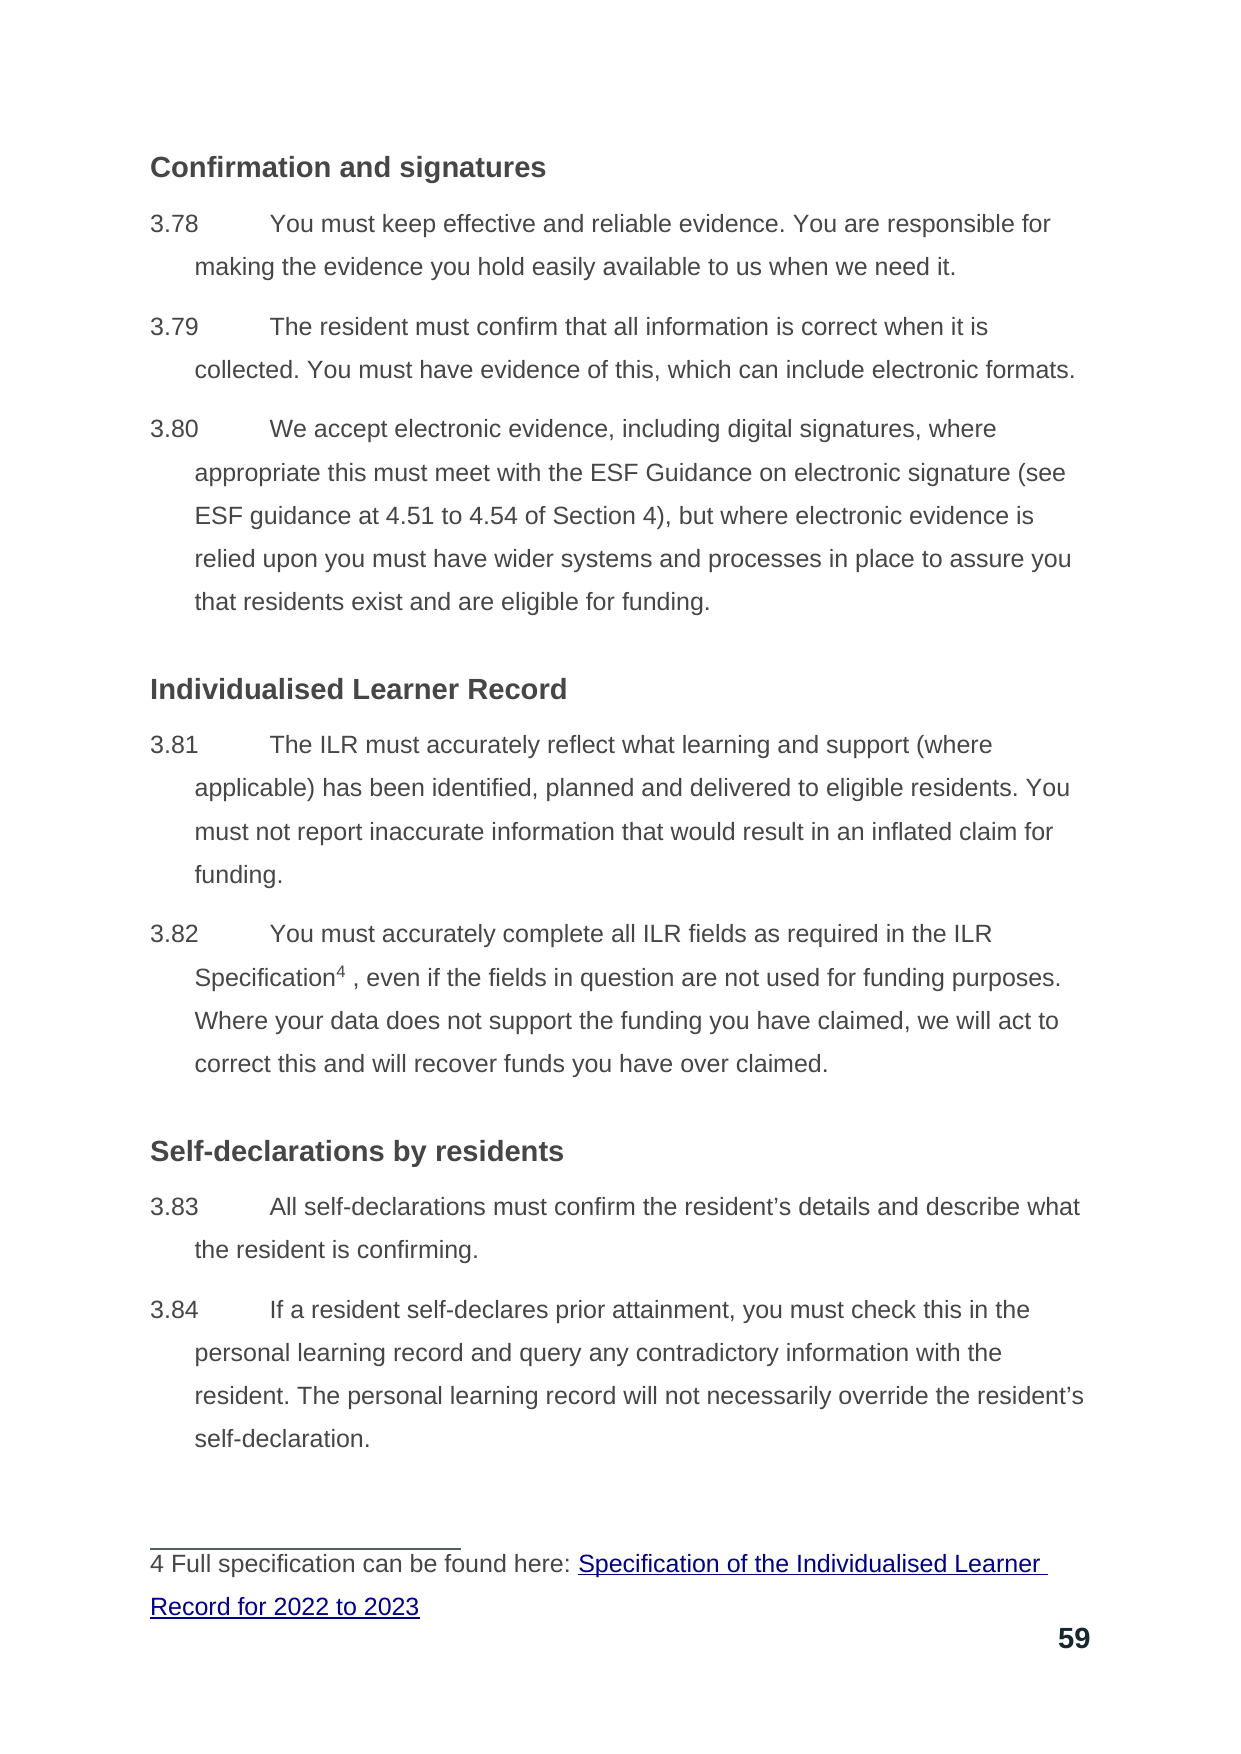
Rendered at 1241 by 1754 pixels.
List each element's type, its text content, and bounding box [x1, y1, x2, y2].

text Full specification can be found here: Specification of the Individualised Learner Record for 2022 to 2023 [150, 1549, 1090, 1621]
text 3.81 The ILR must accurately reflect what learning and support (where applicable) has been identified, planned and delivered to eligible residents. You must not report inaccurate information that would result in an inflated claim for funding. [150, 730, 1090, 888]
text 3.79 The resident must confirm that all information is correct when it is collected. You must have evidence of this, which can include electronic formats. [150, 311, 1090, 383]
subtitle Confirmation and signatures [150, 150, 1090, 183]
subtitle Self-declarations by residents [150, 1133, 1090, 1167]
text 3.82 You must accurately complete all ILR fields as required in the ILR Specification , even if the fields in question are not used for funding purposes. Where your data does not support the funding you have claimed, we will act to correct this and will recover funds you have over claimed. [150, 919, 1090, 1077]
text 3.80 We accept electronic evidence, including digital signatures, where appropriate this must meet with the ESF Guidance on electronic signature (see ESF guidance at 4.51 to 4.54 of Section 4), but where electronic evidence is relied upon you must have wider systems and processes in place to assure you that residents exist and are eligible for funding. [150, 414, 1090, 616]
text 3.84 If a resident self-declares prior attainment, you must check this in the personal learning record and query any contradictory information with the resident. The personal learning record will not necessarily override the resident’s self-declaration. [150, 1295, 1090, 1453]
subtitle Individualised Learner Record [150, 672, 1090, 705]
text 3.78 You must keep effective and reliable evidence. You are responsible for making the evidence you hold easily available to us when we need it. [150, 208, 1090, 280]
text 3.83 All self-declarations must confirm the resident’s details and describe what the resident is confirming. [150, 1192, 1090, 1264]
